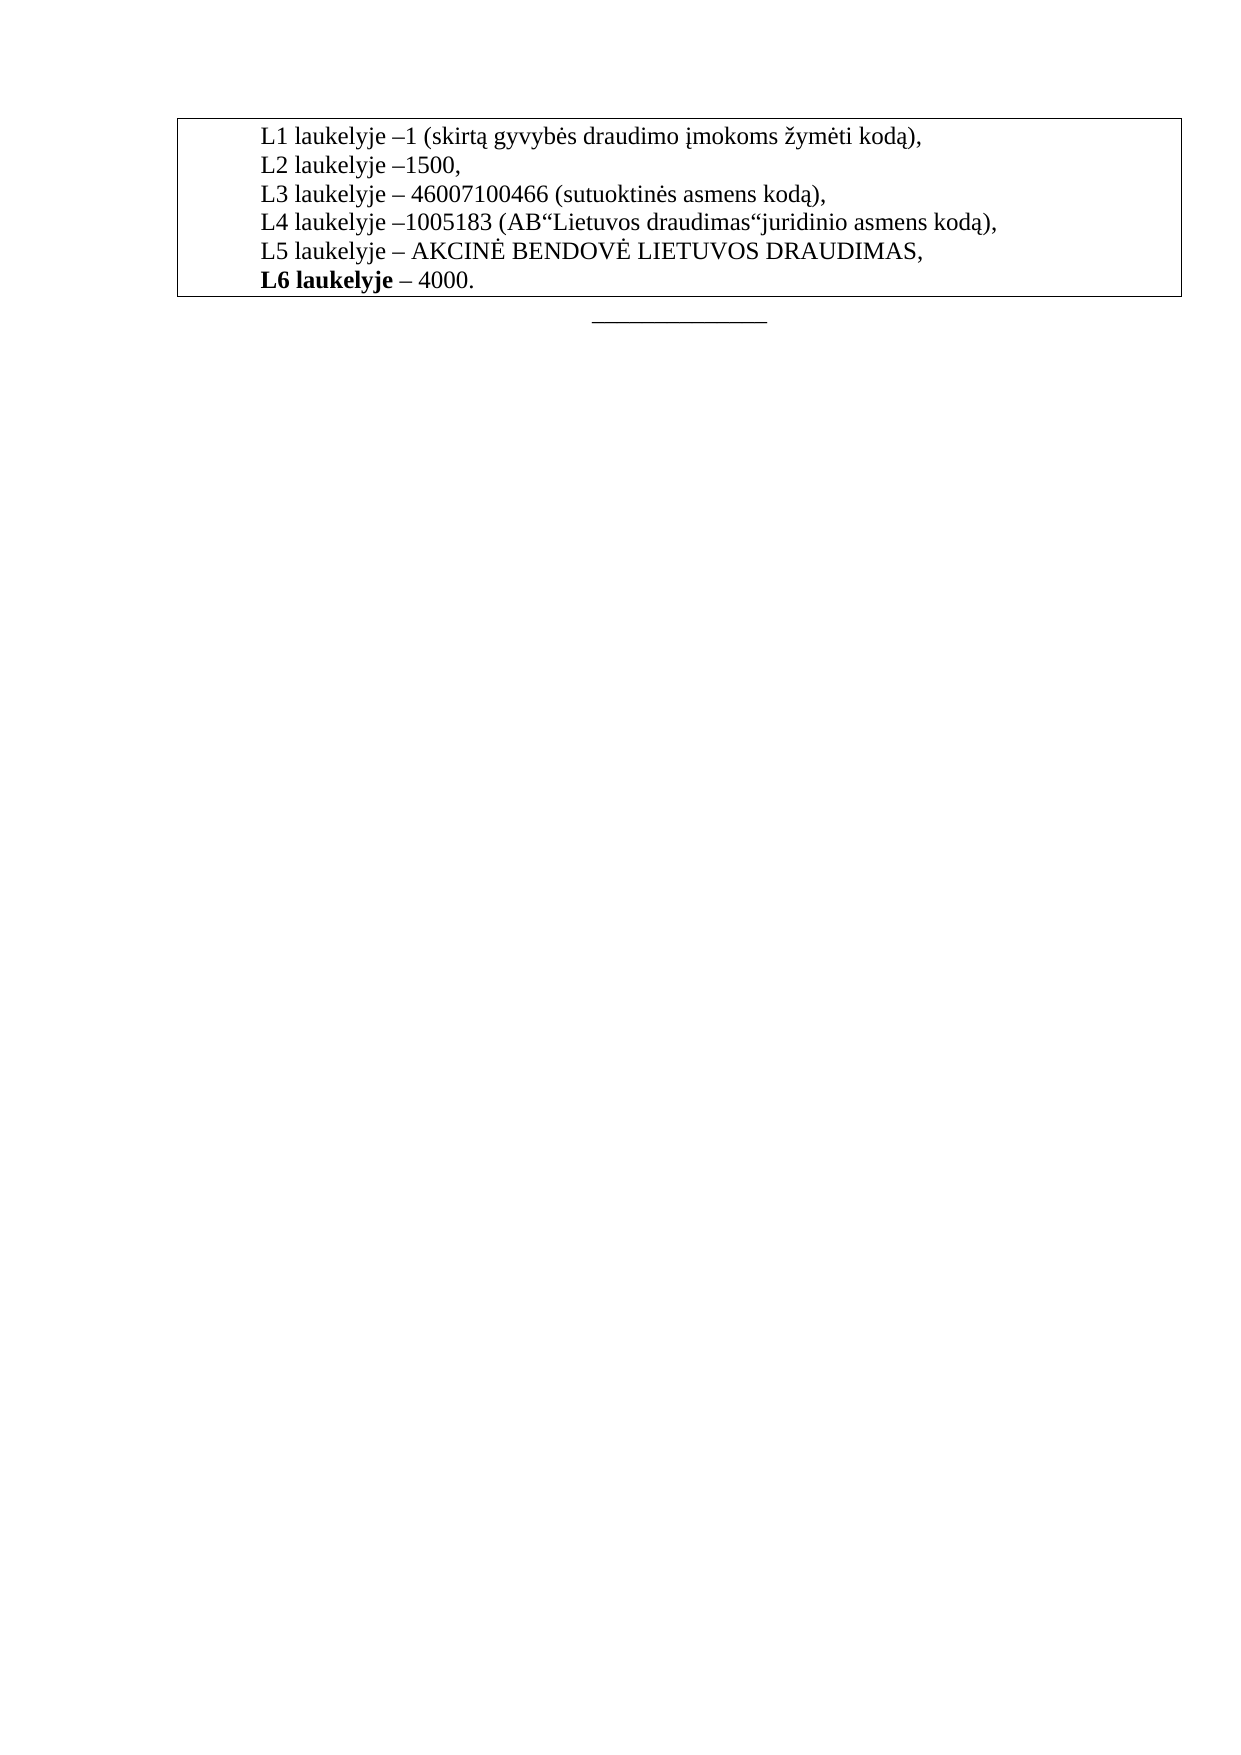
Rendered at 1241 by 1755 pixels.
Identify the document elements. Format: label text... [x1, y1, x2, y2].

text L3 laukelyje – 46007100466 (sutuoktinės asmens kodą), [178, 176, 1181, 204]
text L5 laukelyje – AKCINĖ BENDOVĖ LIETUVOS DRAUDIMAS, [178, 233, 1181, 262]
text L1 laukelyje –1 (skirtą gyvybės draudimo įmokoms žymėti kodą), [178, 119, 1181, 147]
text L6 laukelyje – 4000. [178, 262, 1181, 296]
text L2 laukelyje –1500, [178, 147, 1181, 176]
text L4 laukelyje –1005183 (AB“Lietuvos draudimas“juridinio asmens kodą), [178, 204, 1181, 233]
text ______________ [177, 297, 1182, 326]
